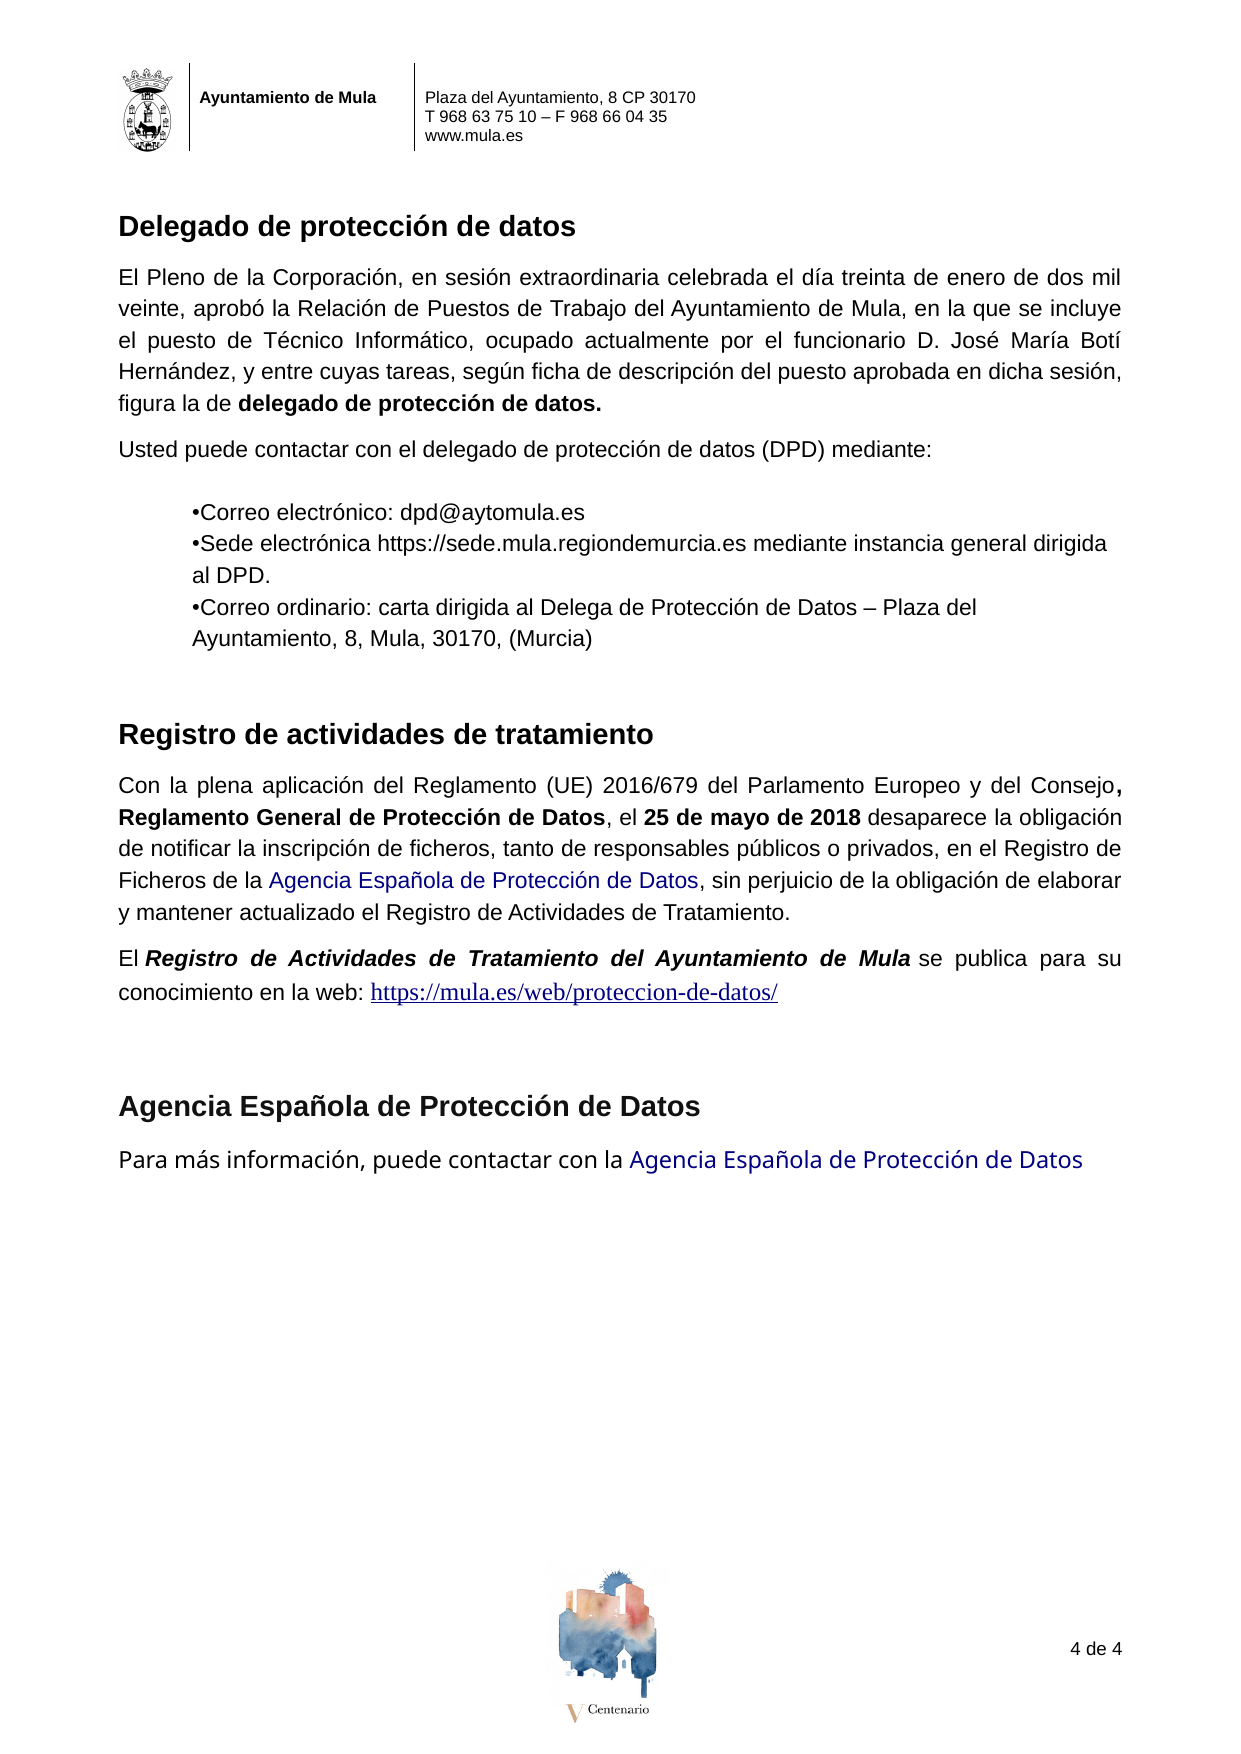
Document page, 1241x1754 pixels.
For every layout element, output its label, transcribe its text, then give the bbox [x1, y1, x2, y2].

picture [117, 68, 177, 153]
text Con la plena aplicación del Reglamento (UE) 2016/679 del Parlamento Europeo y del Consejo, Reglamento General de Protección de Datos, el 25 de mayo de 2018 desaparece la obligación de notificar la inscripción de ficheros, tanto de responsables públicos o privados, en el Registro de Ficheros de la Agencia Española de Protección de Datos, sin perjuicio de la obligación de elaborar y mantener actualizado el Registro de Actividades de Tratamiento. [118, 772, 1122, 925]
text Usted puede contactar con el delegado de protección de datos (DPD) mediante: [118, 436, 1122, 462]
text El Registro de Actividades de Tratamiento del Ayuntamiento de Mula se publica para su conocimiento en la web: https://mula.es/web/proteccion-de-datos/ [118, 944, 1122, 1005]
list Sede electrónica https://sede.mula.regiondemurcia.es mediante instancia general dirigida al DPD. [118, 530, 1122, 588]
text Agencia Española de Protección de Datos [118, 1088, 1122, 1122]
list Correo electrónico: dpd@aytomula.es [118, 499, 1122, 525]
text Para más información, puede contactar con la Agencia Española de Protección de Datos [118, 1143, 1122, 1175]
text Delegado de protección de datos [118, 209, 1122, 242]
picture [546, 1559, 669, 1731]
list Correo ordinario: carta dirigida al Delega de Protección de Datos – Plaza del Ayuntamiento, 8, Mula, 30170, (Murcia) [118, 593, 1122, 651]
text Registro de actividades de tratamiento [118, 717, 1122, 751]
text El Pleno de la Corporación, en sesión extraordinaria celebrada el día treinta de enero de dos mil veinte, aprobó la Relación de Puestos de Trabajo del Ayuntamiento de Mula, en la que se incluye el puesto de Técnico Informático, ocupado actualmente por el funcionario D. José María Botí Hernández, y entre cuyas tareas, según ficha de descripción del puesto aprobada en dicha sesión, figura la de delegado de protección de datos. [118, 264, 1122, 416]
